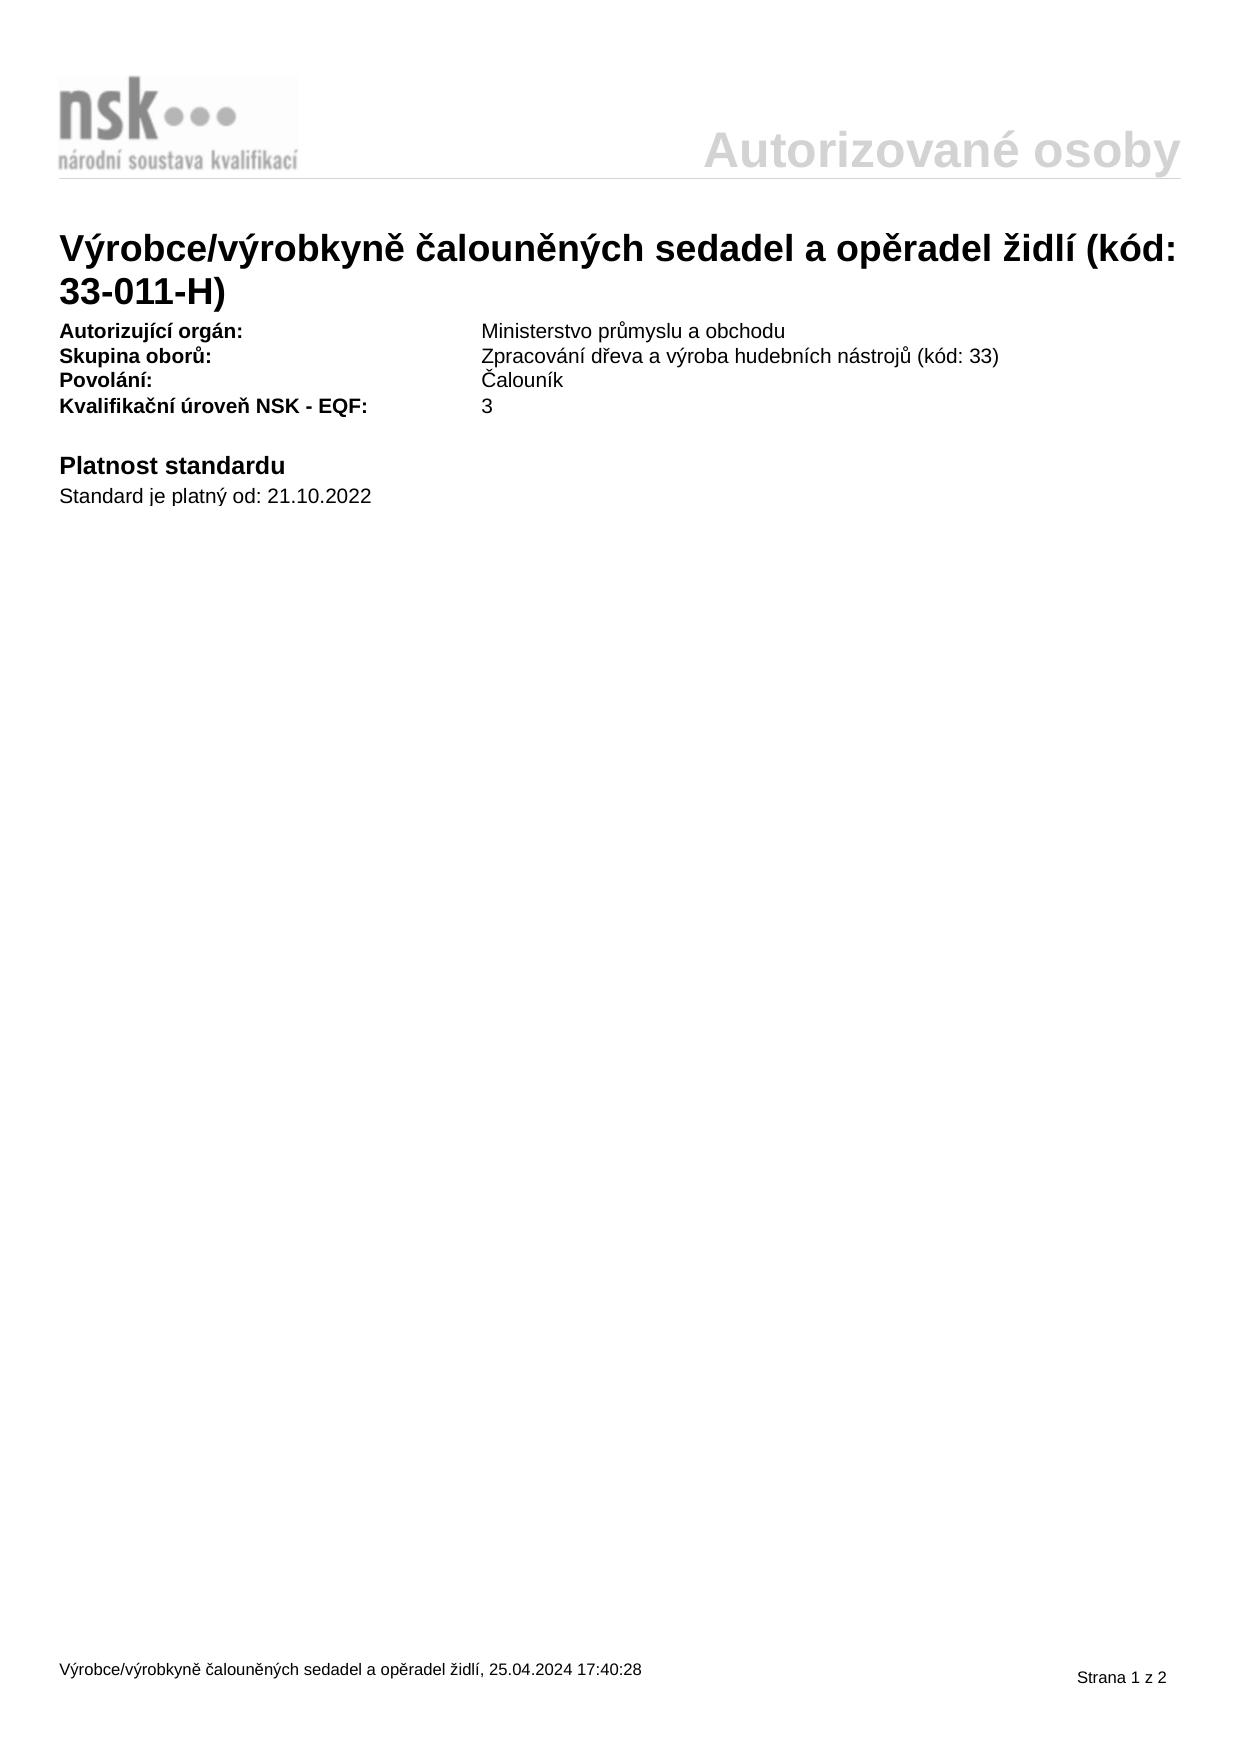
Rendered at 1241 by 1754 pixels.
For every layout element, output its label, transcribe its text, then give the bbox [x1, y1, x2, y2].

table_cell [626, 806, 860, 1106]
table_cell Výrobce/výrobkyně čalouněných sedadel a opěradel židlí (kód: 33-011-H) [59, 224, 1181, 313]
table_cell [886, 806, 1167, 1106]
table_cell [618, 196, 626, 224]
table_cell [626, 313, 860, 319]
table_cell [1167, 1106, 1181, 1383]
table_cell [481, 1106, 617, 1383]
table_cell [860, 506, 886, 806]
table_cell [59, 806, 119, 1106]
table_cell Výrobce/výrobkyně čalouněných sedadel a opěradel židlí, 25.04.2024 17:40:28 [59, 1660, 860, 1696]
table_cell [59, 506, 119, 806]
table_cell [119, 506, 481, 806]
table_cell Kvalifikační úroveň NSK - EQF: [59, 394, 481, 417]
table_cell [886, 1384, 1167, 1659]
table_cell [119, 313, 481, 319]
table_cell [860, 196, 886, 224]
table_cell [119, 806, 481, 1106]
table_cell [1167, 806, 1181, 1106]
table_cell [1167, 506, 1181, 806]
table_cell [481, 1384, 617, 1659]
table_header [619, 59, 626, 172]
table_cell Ministerstvo průmyslu a obchodu [481, 319, 1181, 344]
table_cell [119, 196, 481, 224]
table_cell [618, 172, 626, 178]
table_cell [1167, 196, 1181, 224]
table_cell [618, 506, 626, 806]
table_cell [1167, 313, 1181, 319]
table_header Autorizované osoby [626, 59, 1181, 178]
table_cell [119, 418, 481, 447]
table_cell [59, 172, 119, 178]
table_cell [1167, 1660, 1181, 1696]
table_cell [860, 1384, 886, 1659]
table_cell 3 [481, 394, 1181, 417]
table_cell [886, 418, 1167, 447]
table_cell [860, 806, 886, 1106]
table_cell [626, 1106, 860, 1383]
table_cell [618, 418, 626, 447]
table_cell [886, 196, 1167, 224]
table_cell Povolání: [59, 368, 481, 392]
table_cell Autorizující orgán: [59, 319, 481, 343]
table_cell [1167, 1384, 1181, 1659]
table_cell [618, 313, 626, 319]
table_cell [59, 196, 119, 224]
table_cell Platnost standardu [59, 448, 1181, 483]
table_cell Standard je platný od: 21.10.2022 [59, 484, 1181, 506]
table_cell [626, 1384, 860, 1659]
table_cell [59, 1106, 119, 1383]
table_cell [59, 1384, 119, 1659]
table_cell [618, 1384, 626, 1659]
table_cell [59, 179, 1181, 196]
table_cell [886, 506, 1167, 806]
table_cell [860, 1106, 886, 1383]
table_cell [1167, 418, 1181, 447]
table_cell [481, 196, 617, 224]
table_cell [618, 1106, 626, 1383]
table_cell Zpracování dřeva a výroba hudebních nástrojů (kód: 33) [481, 344, 1181, 368]
table_cell [481, 506, 617, 806]
table_cell [59, 418, 119, 447]
table_cell [119, 172, 481, 178]
table_cell [59, 313, 119, 319]
table_cell [481, 418, 617, 447]
table_cell [119, 1106, 481, 1383]
table_cell [618, 806, 626, 1106]
table_cell [626, 196, 860, 224]
table_cell [886, 313, 1167, 319]
table_cell Skupina oborů: [59, 344, 481, 368]
table_cell Čalouník [481, 368, 1181, 393]
table_cell [119, 1384, 481, 1659]
table_cell [626, 418, 860, 447]
table_cell [860, 418, 886, 447]
table_cell [481, 172, 617, 178]
table_cell [626, 506, 860, 806]
table_cell [860, 313, 886, 319]
table_cell [481, 806, 617, 1106]
table_cell Strana 1 z 2 [860, 1660, 1167, 1696]
table_cell [886, 1106, 1167, 1383]
table_cell [481, 313, 617, 319]
picture [57, 59, 619, 172]
